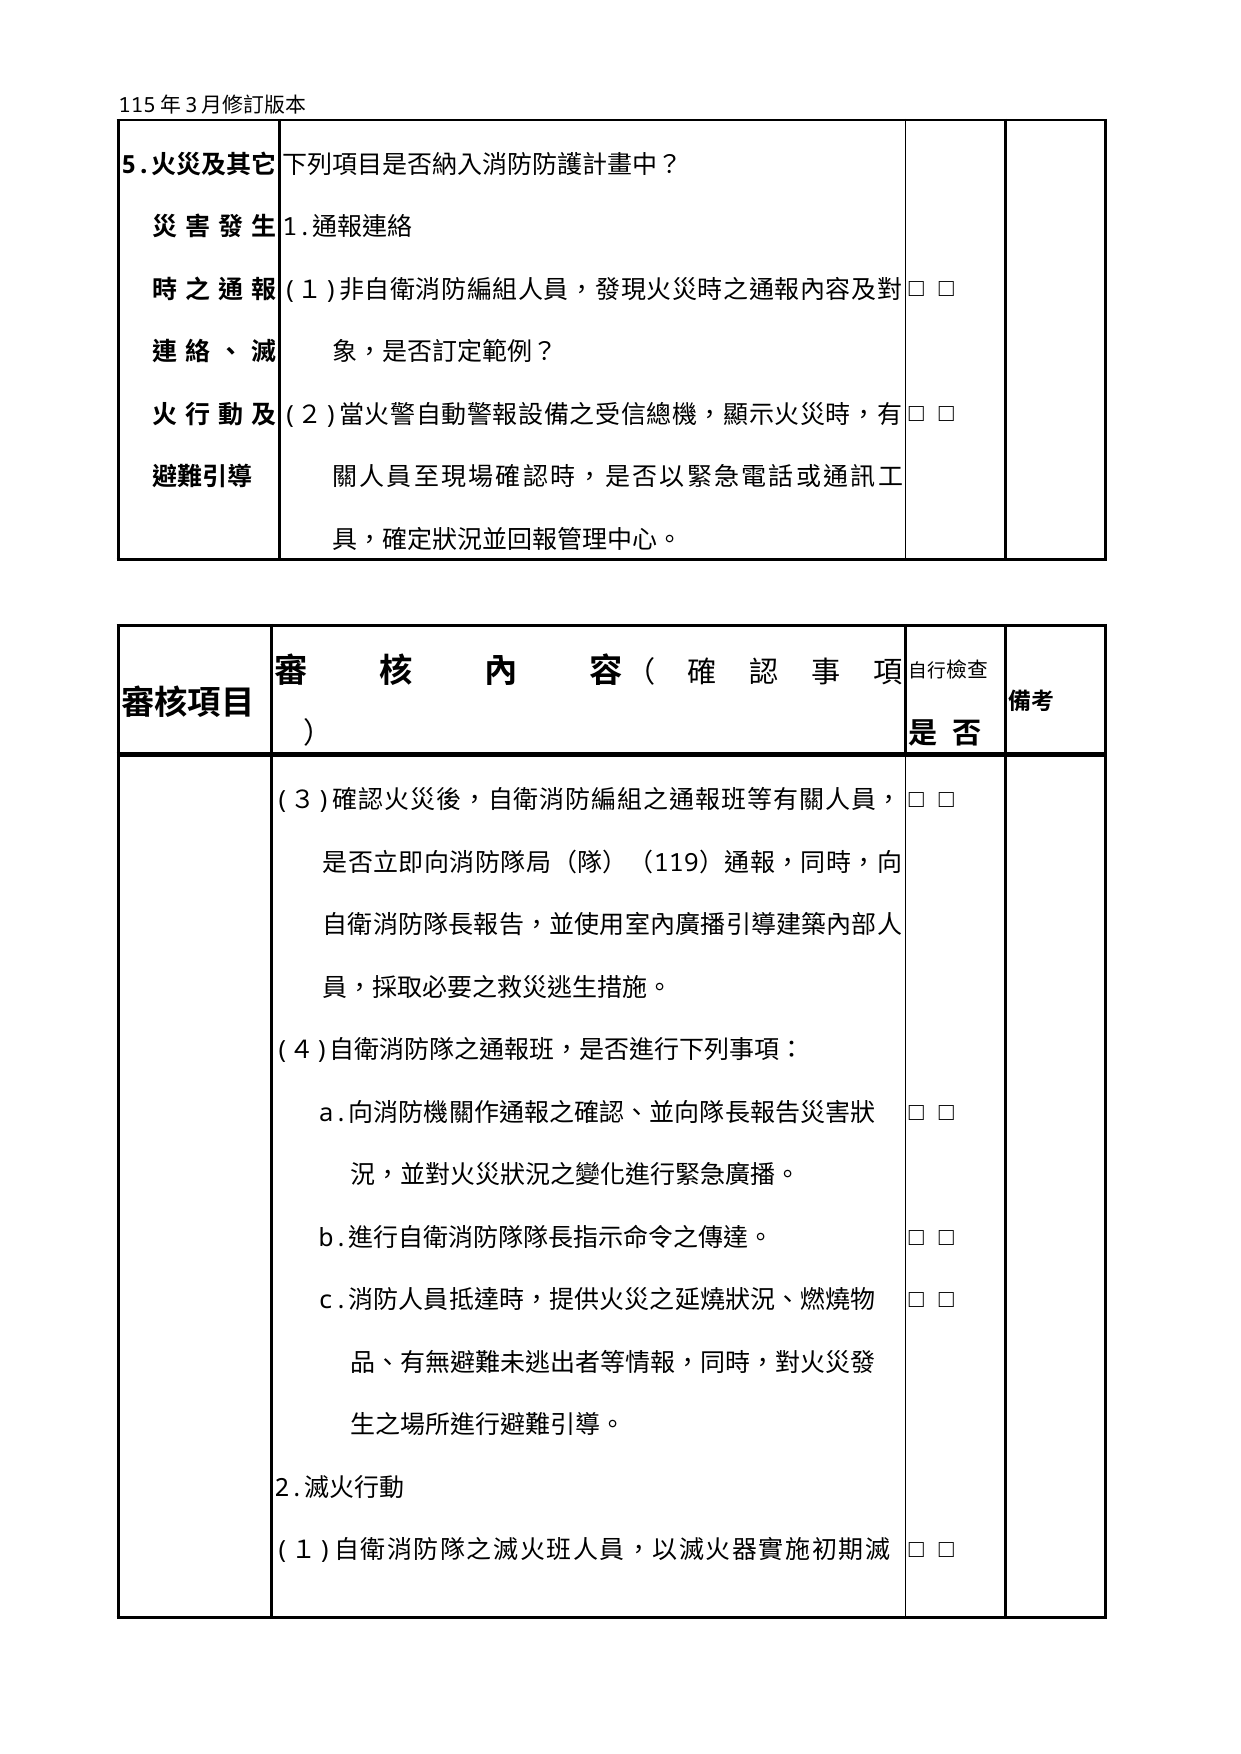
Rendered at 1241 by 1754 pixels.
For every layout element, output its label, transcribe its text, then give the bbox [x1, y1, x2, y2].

table_cell □ □ □ □ [906, 121, 1004, 558]
table_cell 下列項目是否納入消防防護計畫中？ 1.通報連絡 (１)非自衛消防編組人員，發現火災時之通報內容及對象，是否訂定範例？ (２)當火警自動警報設備之受信總機，顯示火災時，有關人員至現場確認時，是否以緊急電話或通訊工具，確定狀況並回報管理中心。 [281, 121, 905, 558]
table_cell [120, 757, 270, 1616]
table_cell [1007, 121, 1104, 558]
table_cell 5.火災及其它災害發生時之通報連絡、滅火行動及避難引導 [120, 121, 278, 558]
table_cell [1007, 757, 1104, 1616]
table_header 自行檢查 是 否 [907, 627, 1004, 752]
table_header 備考 [1007, 627, 1104, 752]
table_header 審 核 內 容（ 確 認 事 項 ） [273, 627, 904, 752]
table_header 審核項目 [120, 627, 270, 752]
table_cell (３)確認火災後，自衛消防編組之通報班等有關人員，是否立即向消防隊局（隊）（119）通報，同時，向自衛消防隊長報告，並使用室內廣播引導建築內部人員，採取必要之救災逃生措施。 (４)自衛消防隊之通報班，是否進行下列事項： a.向消防機關作通報之確認、並向隊長報告災害狀況，並對火災狀況之變化進行緊急廣播。 b.進行自衛消防隊隊長指示命令之傳達。 c.消防人員抵達時，提供火災之延燒狀況、燃燒物品、有無避難未逃出者等情報，同時，對火災發生之場所進行避難引導。 2.滅火行動 (１)自衛消防隊之滅火班人員，以滅火器實施初期滅 [273, 757, 905, 1616]
table_cell □ □ □ □ □ □ □ □ □ □ [906, 757, 1004, 1616]
